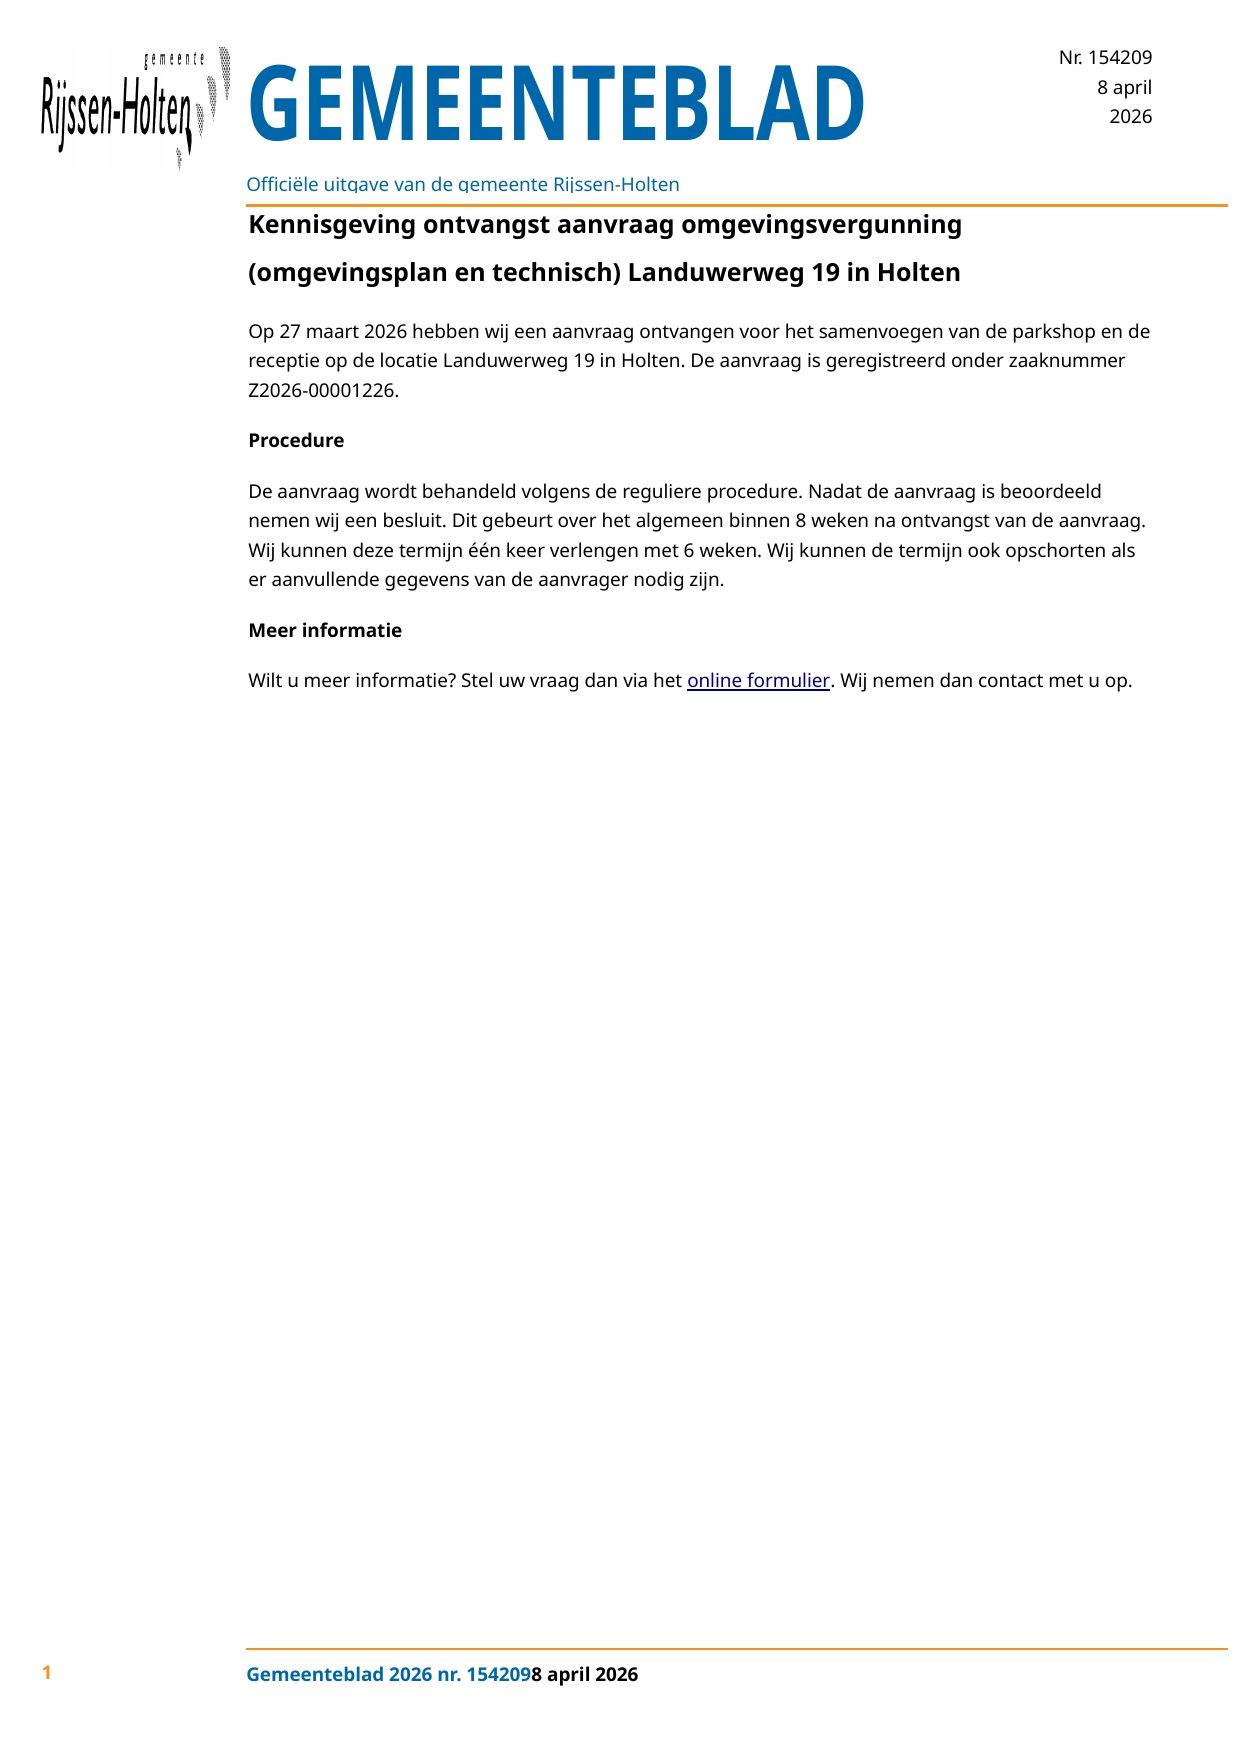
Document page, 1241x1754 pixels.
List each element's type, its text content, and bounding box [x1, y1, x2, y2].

text Wilt u meer informatie? Stel uw vraag dan via het online formulier. Wij nemen dan contact met u op. [248, 667, 1152, 693]
text De aanvraag wordt behandeld volgens de reguliere procedure. Nadat de aanvraag is beoordeeld nemen wij een besluit. Dit gebeurt over het algemeen binnen 8 weken na ontvangst van de aanvraag. Wij kunnen deze termijn één keer verlengen met 6 weken. Wij kunnen de termijn ook opschorten als er aanvullende gegevens van de aanvrager nodig zijn. [248, 478, 1152, 592]
text Meer informatie [248, 617, 1152, 643]
text Kennisgeving ontvangst aanvraag omgevingsvergunning (omgevingsplan en technisch) Landuwerweg 19 in Holten [248, 207, 1152, 288]
text Op 27 maart 2026 hebben wij een aanvraag ontvangen voor het samenvoegen van de parkshop en de receptie op de locatie Landuwerweg 19 in Holten. De aanvraag is geregistreerd onder zaaknummer Z2026-00001226. [248, 318, 1152, 403]
picture [41, 47, 231, 172]
text Procedure [248, 427, 1152, 453]
